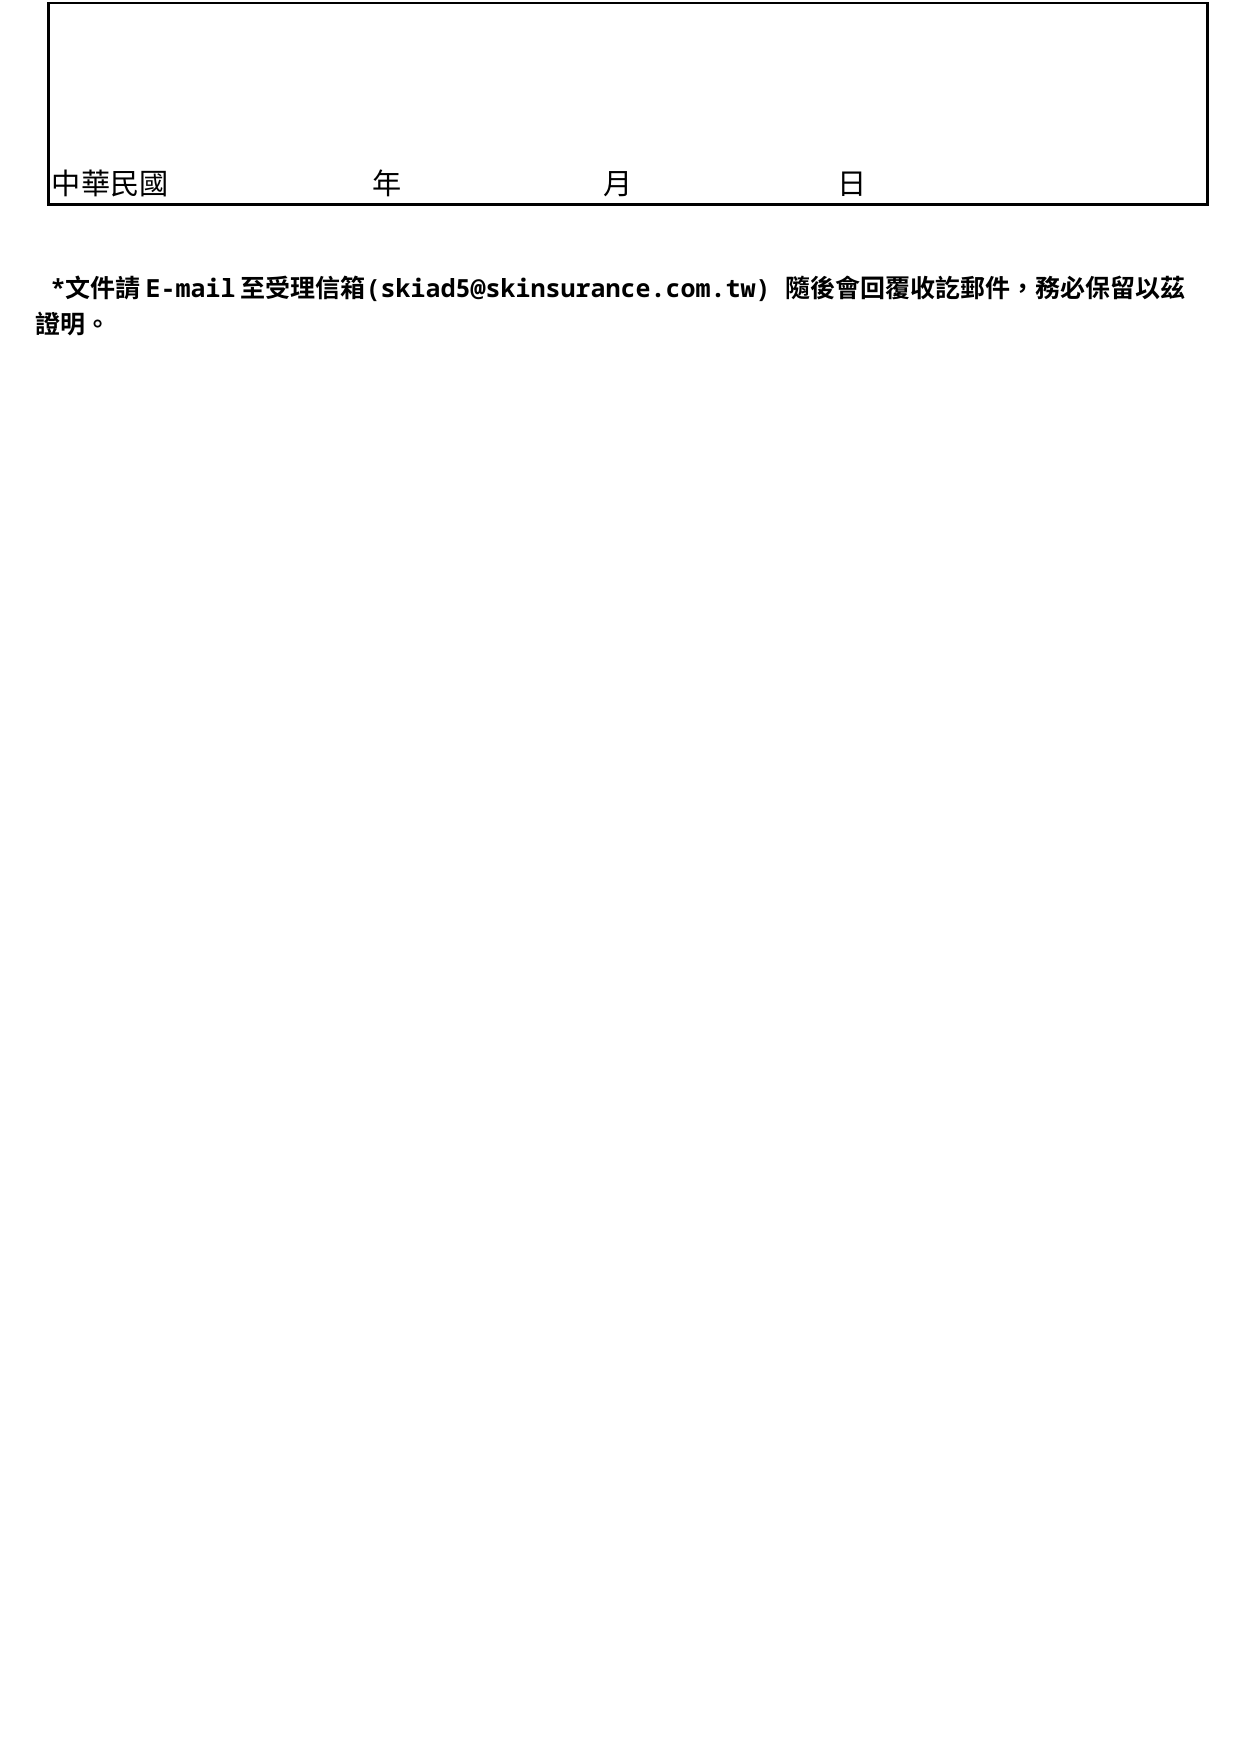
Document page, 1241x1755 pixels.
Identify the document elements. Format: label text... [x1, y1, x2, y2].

text *文件請E-mail至受理信箱(skiad5@skinsurance.com.tw) 隨後會回覆收訖郵件，務必保留以茲證明。 [35, 268, 1205, 341]
table_header 中華民國 年 月 日 [50, 4, 1206, 202]
